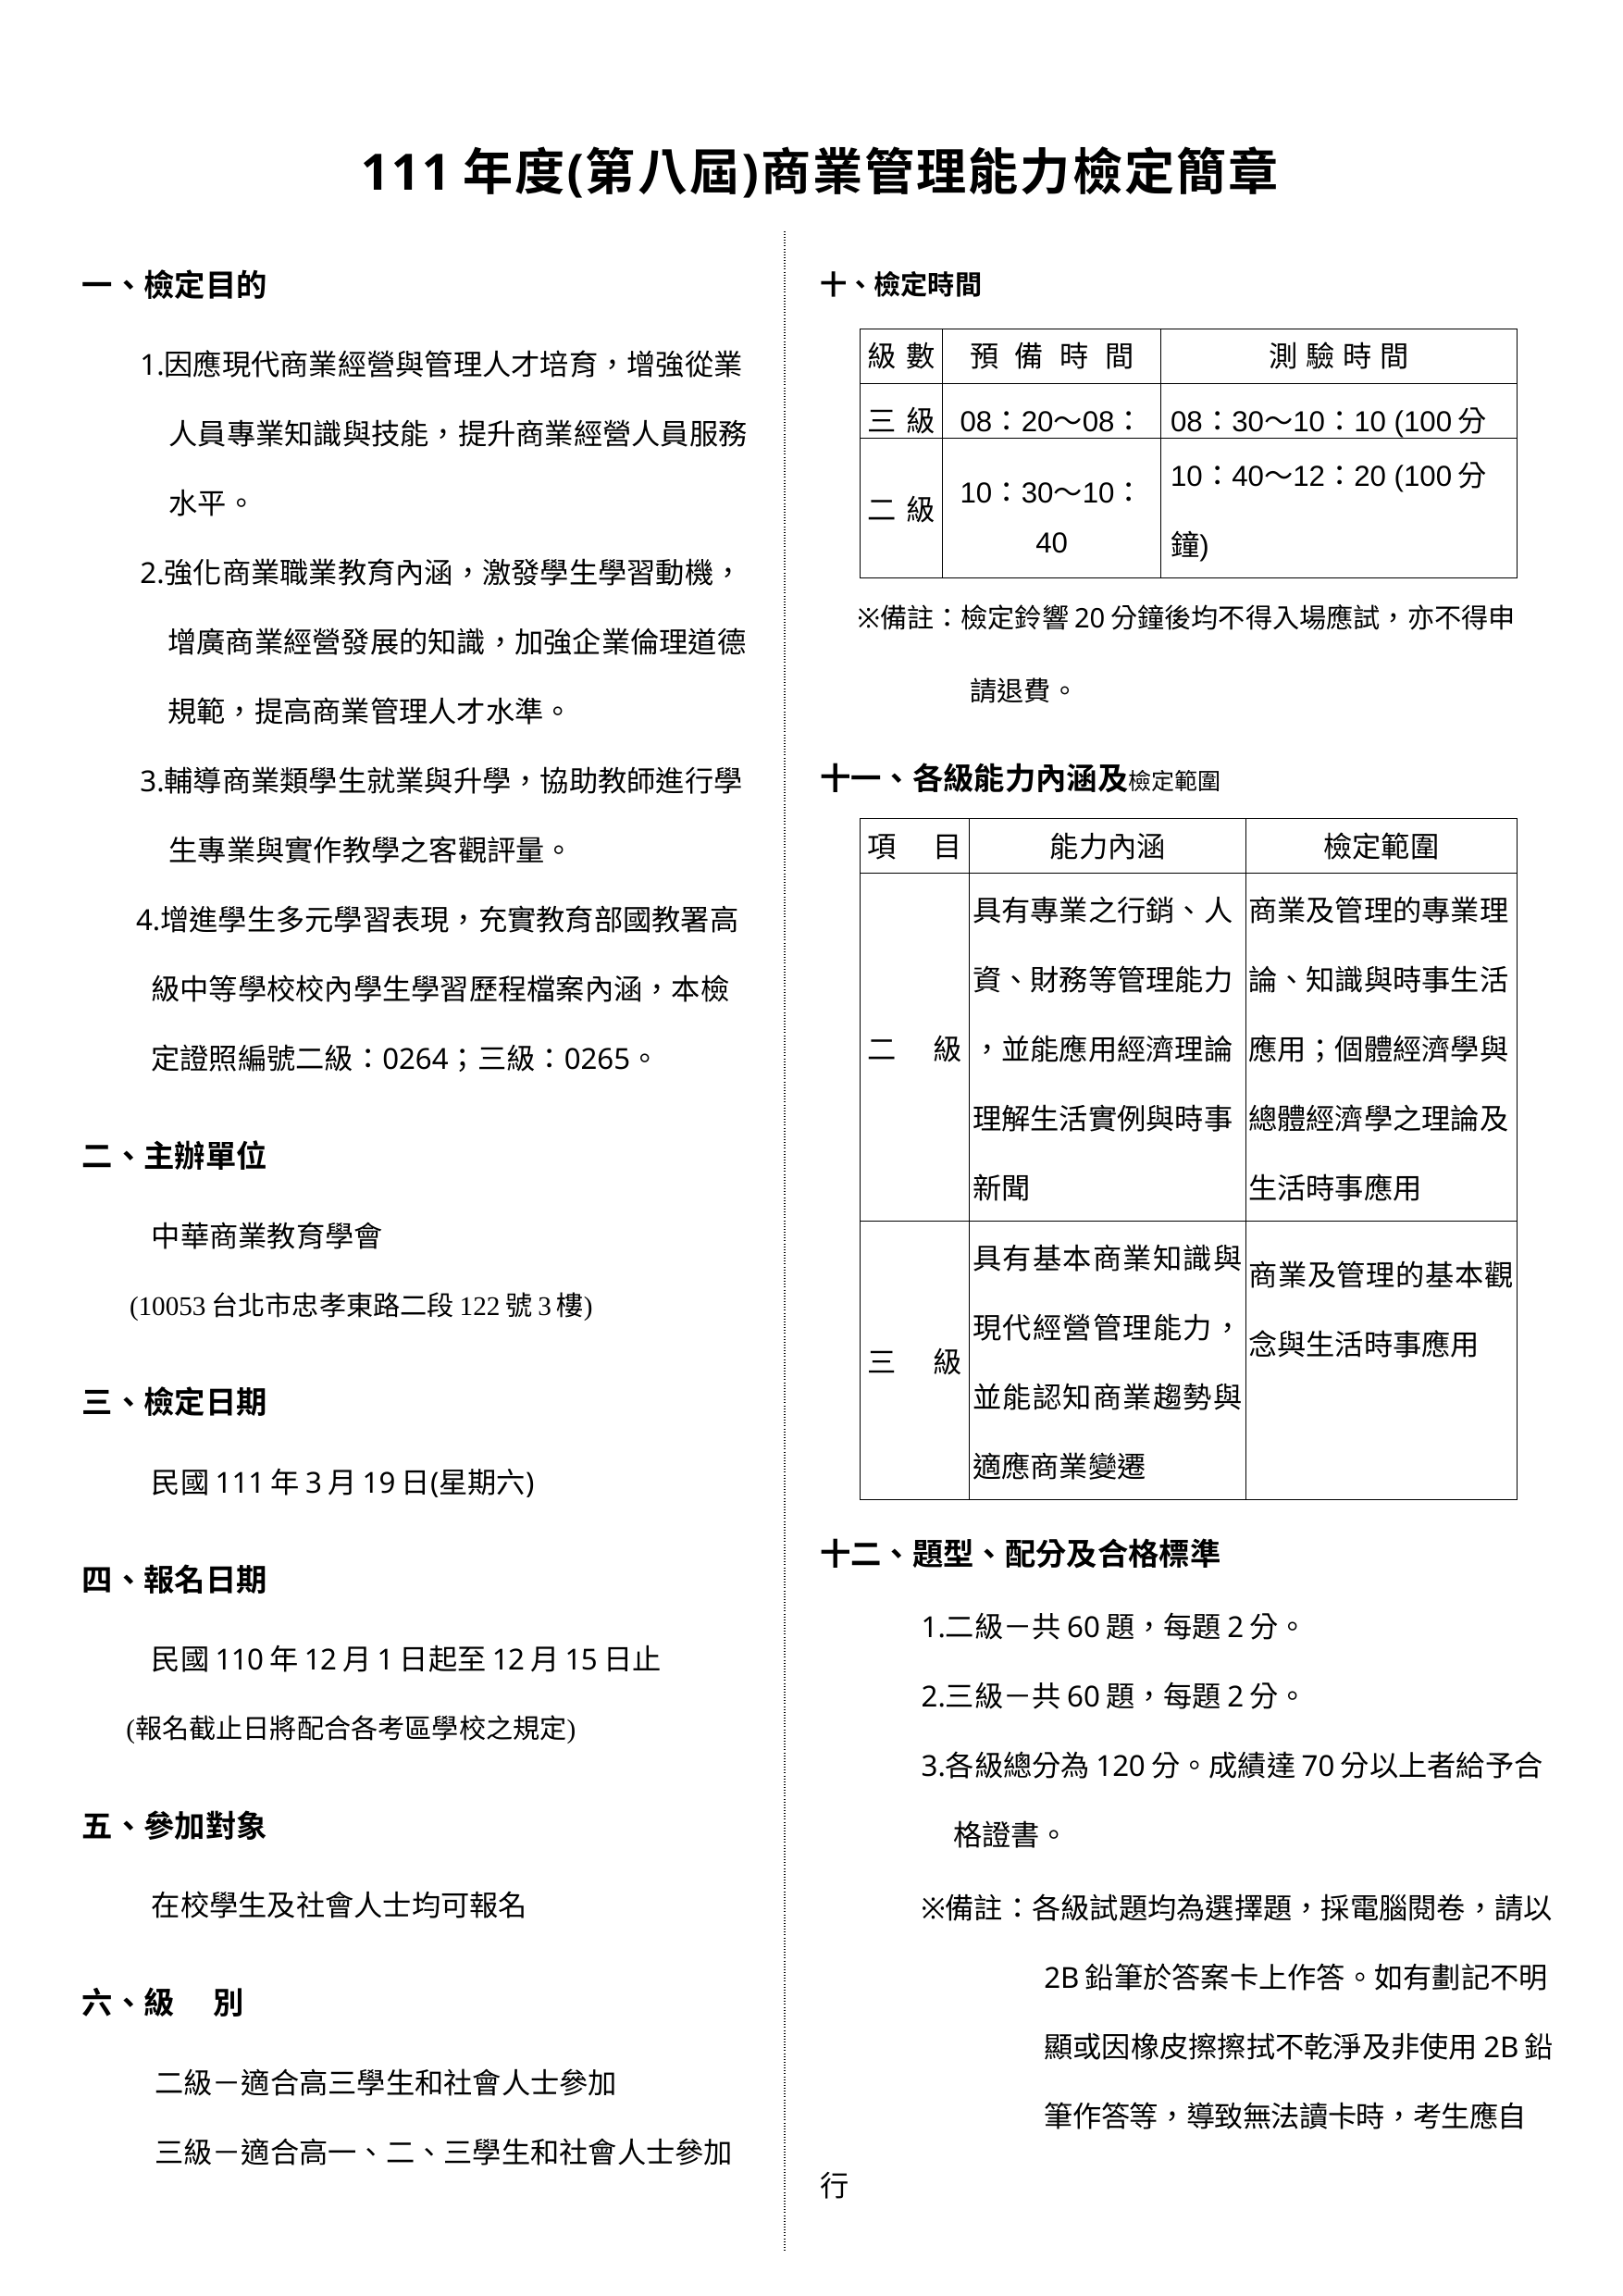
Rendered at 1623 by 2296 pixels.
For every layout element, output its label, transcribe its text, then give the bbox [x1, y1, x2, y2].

table_cell 二級 [861, 439, 942, 577]
table_cell 三級 [861, 1222, 969, 1499]
table_header [785, 231, 817, 2251]
table_header 能力內涵 [970, 819, 1245, 873]
table_cell 二級 [861, 874, 969, 1221]
table_header 一、檢定目的 1.因應現代商業經營與管理人才培育，增強從業 人員專業知識與技能，提升商業經營人員服務 水平。 2.強化商業職業教育內涵，激發學生學習動機， 增廣商業經營發展的知識，加強企業倫理道德規範，提高商業管理人才水準。 3.輔導商業類學生就業與升學，協助教師進行學 生專業與實作教學之客觀評量。 4.增進學生多元學習表現，充實教育部國教署高 級中等學校校內學生學習歷程檔案內涵，本檢 定證照編號二級：0264；三級：0265。 二、主辦單位 中華商業教育學會 (10053台北市忠孝東路二段122號3樓) 三、檢定日期 民國111年3月19日(星期六) 四、報名日期 民國110年12月1日起至12月15日止 (報名截止日將配合各考區學校之規定) 五、參加對象 在校學生及社會人士均可報名 六、級 別 二級－適合高三學生和社會人士參加 三級－適合高一、二、三學生和社會人士參加 [80, 231, 751, 2251]
table_header [751, 231, 785, 2251]
table_cell 10：40～12：20 (100分鐘) [1161, 439, 1517, 577]
table_cell 商業及管理的專業理論、知識與時事生活應用；個體經濟學與總體經濟學之理論及生活時事應用 [1246, 874, 1517, 1221]
table_cell 商業及管理的基本觀念與生活時事應用 [1246, 1222, 1517, 1499]
table_header 預 備 時 間 [943, 329, 1160, 383]
table_cell 具有基本商業知識與現代經營管理能力，並能認知商業趨勢與適應商業變遷 [970, 1222, 1245, 1499]
table_cell 08：30～10：10 (100分鐘) [1161, 384, 1517, 438]
table_cell 08：20～08：30 [943, 384, 1160, 438]
table_cell 三級 [861, 384, 942, 438]
table_cell 10：30～10：40 [943, 439, 1160, 577]
table_header 測 驗 時 間 [1161, 329, 1517, 383]
table_header 檢定範圍 [1246, 819, 1517, 873]
table_header 級數 [861, 329, 942, 383]
table_cell 具有專業之行銷、人資、財務等管理能力 ，並能應用經濟理論理解生活實例與時事新聞 [970, 874, 1245, 1221]
text 111年度(第八屆)商業管理能力檢定簡章 [82, 117, 1557, 220]
table_header 項目 [861, 819, 969, 873]
table_header 十、檢定時間 ※備註：檢定鈴響20分鐘後均不得入場應試，亦不得申 請退費。 十一、各級能力內涵及檢定範圍 十二、題型、配分及合格標準 1.二級－共60題，每題2分。 2.三級－共60題，每題2分。 3.各級總分為120分。成績達70分以上者給予合 格證書。 ※備註：各級試題均為選擇題，採電腦閱卷，請以 2B鉛筆於答案卡上作答。如有劃記不明 顯或因橡皮擦擦拭不乾淨及非使用2B鉛 筆作答等，導致無法讀卡時，考生應自行 [817, 231, 1557, 2251]
